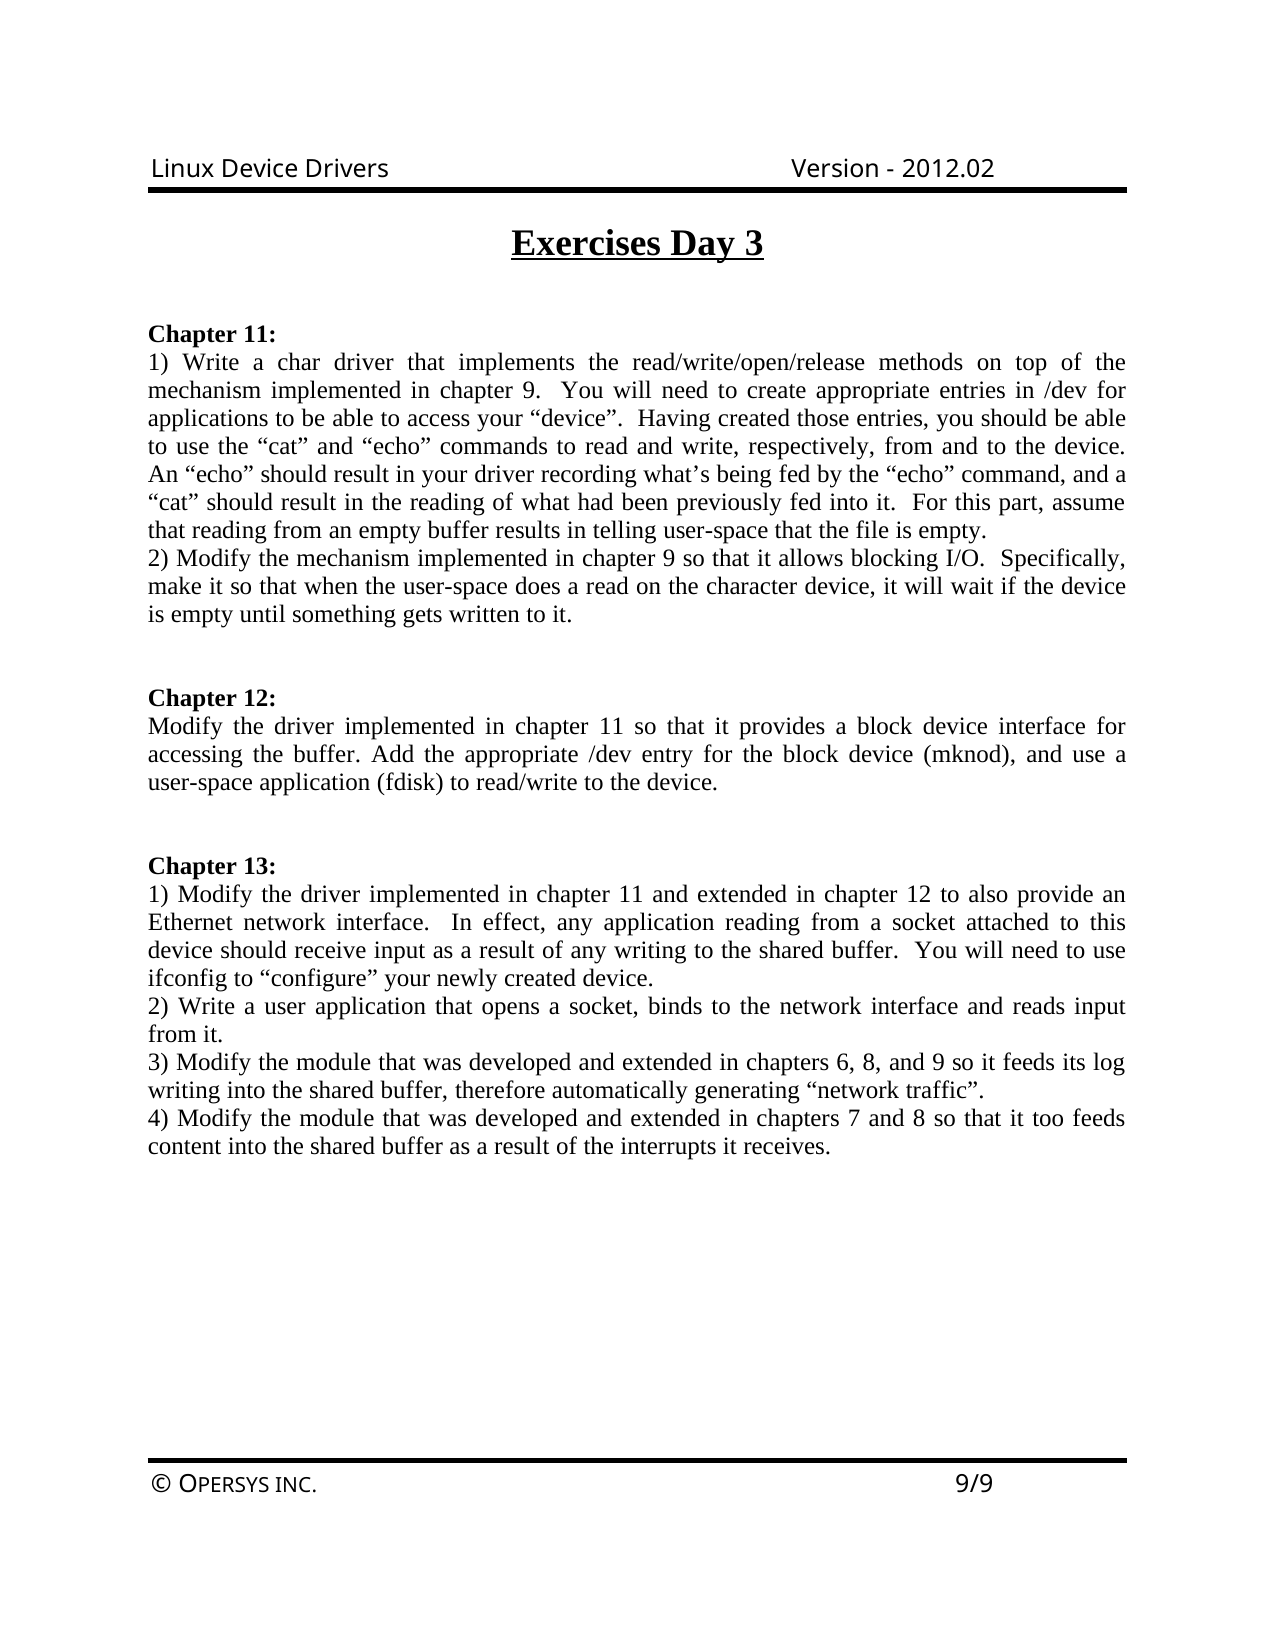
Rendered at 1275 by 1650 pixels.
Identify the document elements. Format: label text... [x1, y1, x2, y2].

text Chapter 12: [148, 684, 1127, 712]
text Modify the driver implemented in chapter 11 so that it provides a block device interface for accessing the buffer. Add the appropriate /dev entry for the block device (mknod), and use a user-space application (fdisk) to read/write to the device. [148, 712, 1127, 796]
text 2) Write a user application that opens a socket, binds to the network interface and reads input from it. [148, 992, 1127, 1048]
text Chapter 13: [148, 852, 1127, 880]
text Chapter 11: [148, 319, 1127, 348]
text Exercises Day 3 [148, 222, 1127, 263]
text 1) Write a char driver that implements the read/write/open/release methods on top of the mechanism implemented in chapter 9. You will need to create appropriate entries in /dev for applications to be able to access your “device”. Having created those entries, you should be able to use the “cat” and “echo” commands to read and write, respectively, from and to the device. An “echo” should result in your driver recording what’s being fed by the “echo” command, and a “cat” should result in the reading of what had been previously fed into it. For this part, assume that reading from an empty buffer results in telling user-space that the file is empty. [148, 348, 1127, 544]
text 1) Modify the driver implemented in chapter 11 and extended in chapter 12 to also provide an Ethernet network interface. In effect, any application reading from a socket attached to this device should receive input as a result of any writing to the shared buffer. You will need to use ifconfig to “configure” your newly created device. [148, 880, 1127, 992]
text 4) Modify the module that was developed and extended in chapters 7 and 8 so that it too feeds content into the shared buffer as a result of the interrupts it receives. [148, 1104, 1127, 1160]
text 3) Modify the module that was developed and extended in chapters 6, 8, and 9 so it feeds its log writing into the shared buffer, therefore automatically generating “network traffic”. [148, 1048, 1127, 1104]
text 2) Modify the mechanism implemented in chapter 9 so that it allows blocking I/O. Specifically, make it so that when the user-space does a read on the character device, it will wait if the device is empty until something gets written to it. [148, 544, 1127, 628]
